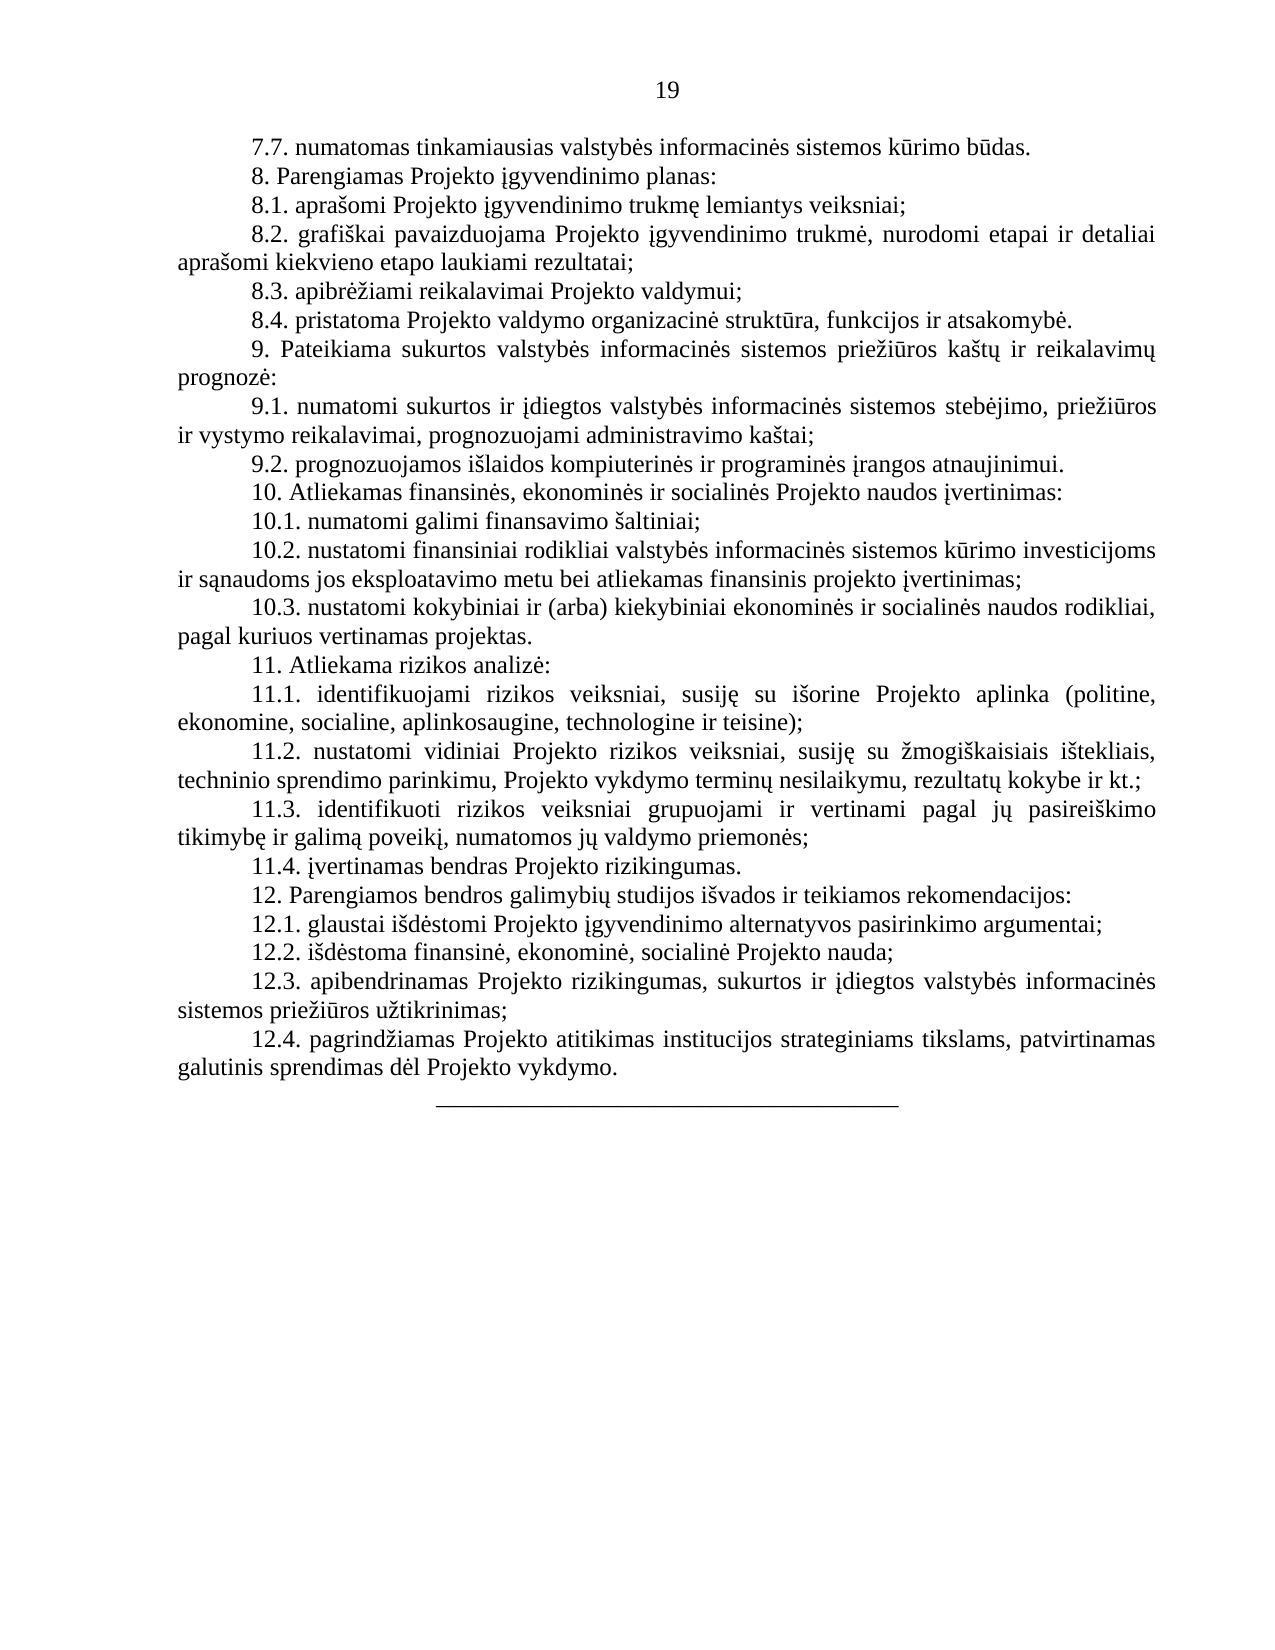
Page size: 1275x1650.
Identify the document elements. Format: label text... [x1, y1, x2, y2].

text 10. Atliekamas finansinės, ekonominės ir socialinės Projekto naudos įvertinimas: [177, 477, 1157, 506]
text 11.4. įvertinamas bendras Projekto rizikingumas. [177, 851, 1157, 880]
text 11.3. identifikuoti rizikos veiksniai grupuojami ir vertinami pagal jų pasireiškimo tikimybę ir galimą poveikį, numatomos jų valdymo priemonės; [177, 794, 1157, 851]
text 11. Atliekama rizikos analizė: [177, 650, 1157, 679]
text 10.3. nustatomi kokybiniai ir (arba) kiekybiniai ekonominės ir socialinės naudos rodikliai, pagal kuriuos vertinamas projektas. [177, 592, 1157, 650]
text 11.1. identifikuojami rizikos veiksniai, susiję su išorine Projekto aplinka (politine, ekonomine, socialine, aplinkosaugine, technologine ir teisine); [177, 679, 1157, 736]
text 12. Parengiamos bendros galimybių studijos išvados ir teikiamos rekomendacijos: [177, 880, 1157, 909]
text 9. Pateikiama sukurtos valstybės informacinės sistemos priežiūros kaštų ir reikalavimų prognozė: [177, 334, 1157, 391]
text 8.1. aprašomi Projekto įgyvendinimo trukmę lemiantys veiksniai; [177, 190, 1157, 219]
text 8.2. grafiškai pavaizduojama Projekto įgyvendinimo trukmė, nurodomi etapai ir detaliai aprašomi kiekvieno etapo laukiami rezultatai; [177, 219, 1157, 276]
text 9.1. numatomi sukurtos ir įdiegtos valstybės informacinės sistemos stebėjimo, priežiūros ir vystymo reikalavimai, prognozuojami administravimo kaštai; [177, 391, 1157, 449]
text 12.1. glaustai išdėstomi Projekto įgyvendinimo alternatyvos pasirinkimo argumentai; [177, 909, 1157, 937]
text 10.2. nustatomi finansiniai rodikliai valstybės informacinės sistemos kūrimo investicijoms ir sąnaudoms jos eksploatavimo metu bei atliekamas finansinis projekto įvertinimas; [177, 535, 1157, 592]
text 8. Parengiamas Projekto įgyvendinimo planas: [177, 161, 1157, 190]
text 7.7. numatomas tinkamiausias valstybės informacinės sistemos kūrimo būdas. [177, 132, 1157, 161]
text 11.2. nustatomi vidiniai Projekto rizikos veiksniai, susiję su žmogiškaisiais ištekliais, techninio sprendimo parinkimu, Projekto vykdymo terminų nesilaikymu, rezultatų kokybe ir kt.; [177, 736, 1157, 794]
text 9.2. prognozuojamos išlaidos kompiuterinės ir programinės įrangos atnaujinimui. [177, 449, 1157, 477]
text 10.1. numatomi galimi finansavimo šaltiniai; [177, 506, 1157, 535]
text 12.3. apibendrinamas Projekto rizikingumas, sukurtos ir įdiegtos valstybės informacinės sistemos priežiūros užtikrinimas; [177, 966, 1157, 1024]
text 12.4. pagrindžiamas Projekto atitikimas institucijos strateginiams tikslams, patvirtinamas galutinis sprendimas dėl Projekto vykdymo. [177, 1024, 1157, 1081]
text 8.3. apibrėžiami reikalavimai Projekto valdymui; [177, 276, 1157, 305]
text _____________________________________ [177, 1081, 1157, 1110]
text 8.4. pristatoma Projekto valdymo organizacinė struktūra, funkcijos ir atsakomybė. [177, 305, 1157, 334]
text 12.2. išdėstoma finansinė, ekonominė, socialinė Projekto nauda; [177, 937, 1157, 966]
